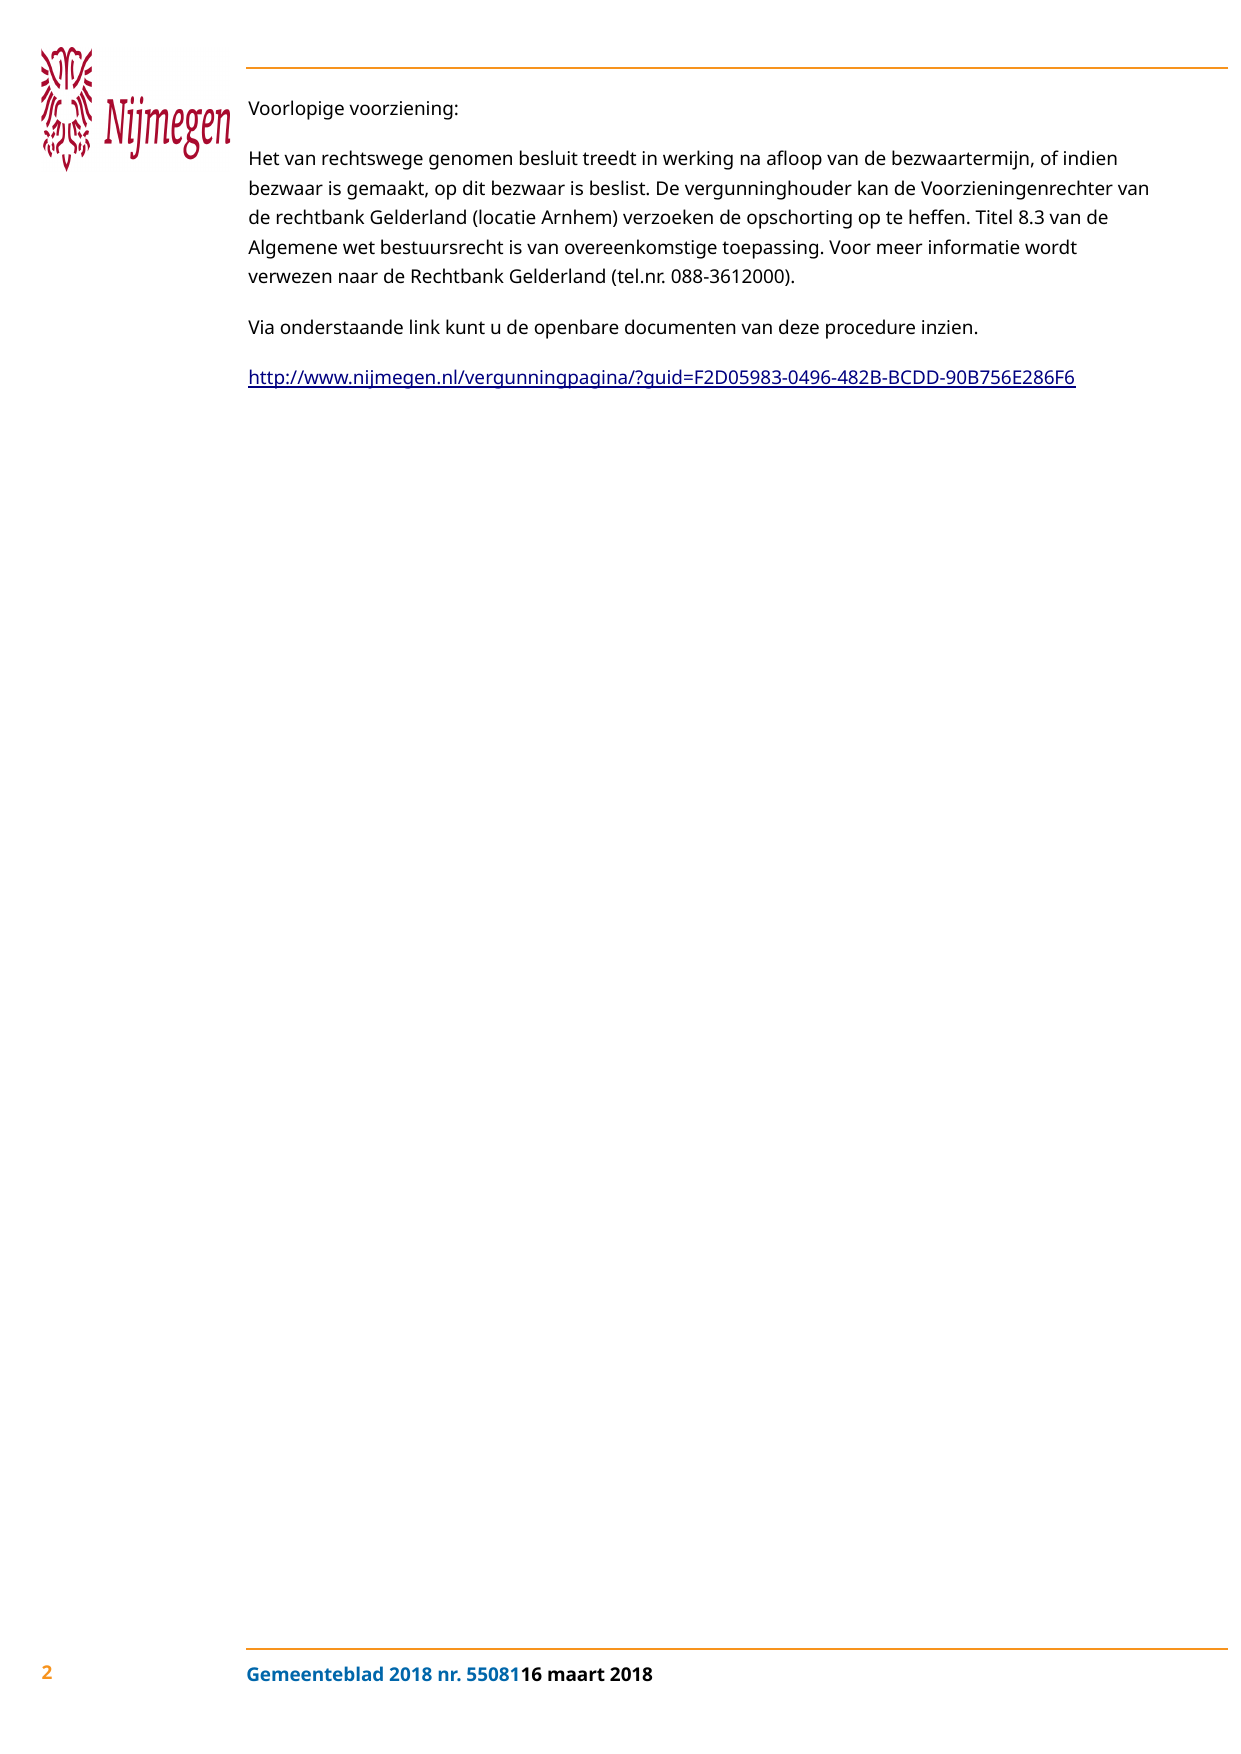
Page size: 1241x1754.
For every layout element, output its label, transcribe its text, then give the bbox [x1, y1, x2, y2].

picture [41, 47, 231, 172]
text http://www.nijmegen.nl/vergunningpagina/?guid=F2D05983-0496-482B-BCDD-90B756E286F6 [248, 364, 1152, 390]
text Voorlopige voorziening: [248, 95, 1152, 121]
text Via onderstaande link kunt u de openbare documenten van deze procedure inzien. [248, 314, 1152, 340]
text Het van rechtswege genomen besluit treedt in werking na afloop van de bezwaartermijn, of indien bezwaar is gemaakt, op dit bezwaar is beslist. De vergunninghouder kan de Voorzieningenrechter van de rechtbank Gelderland (locatie Arnhem) verzoeken de opschorting op te heffen. Titel 8.3 van de Algemene wet bestuursrecht is van overeenkomstige toepassing. Voor meer informatie wordt verwezen naar de Rechtbank Gelderland (tel.nr. 088-3612000). [248, 145, 1152, 289]
